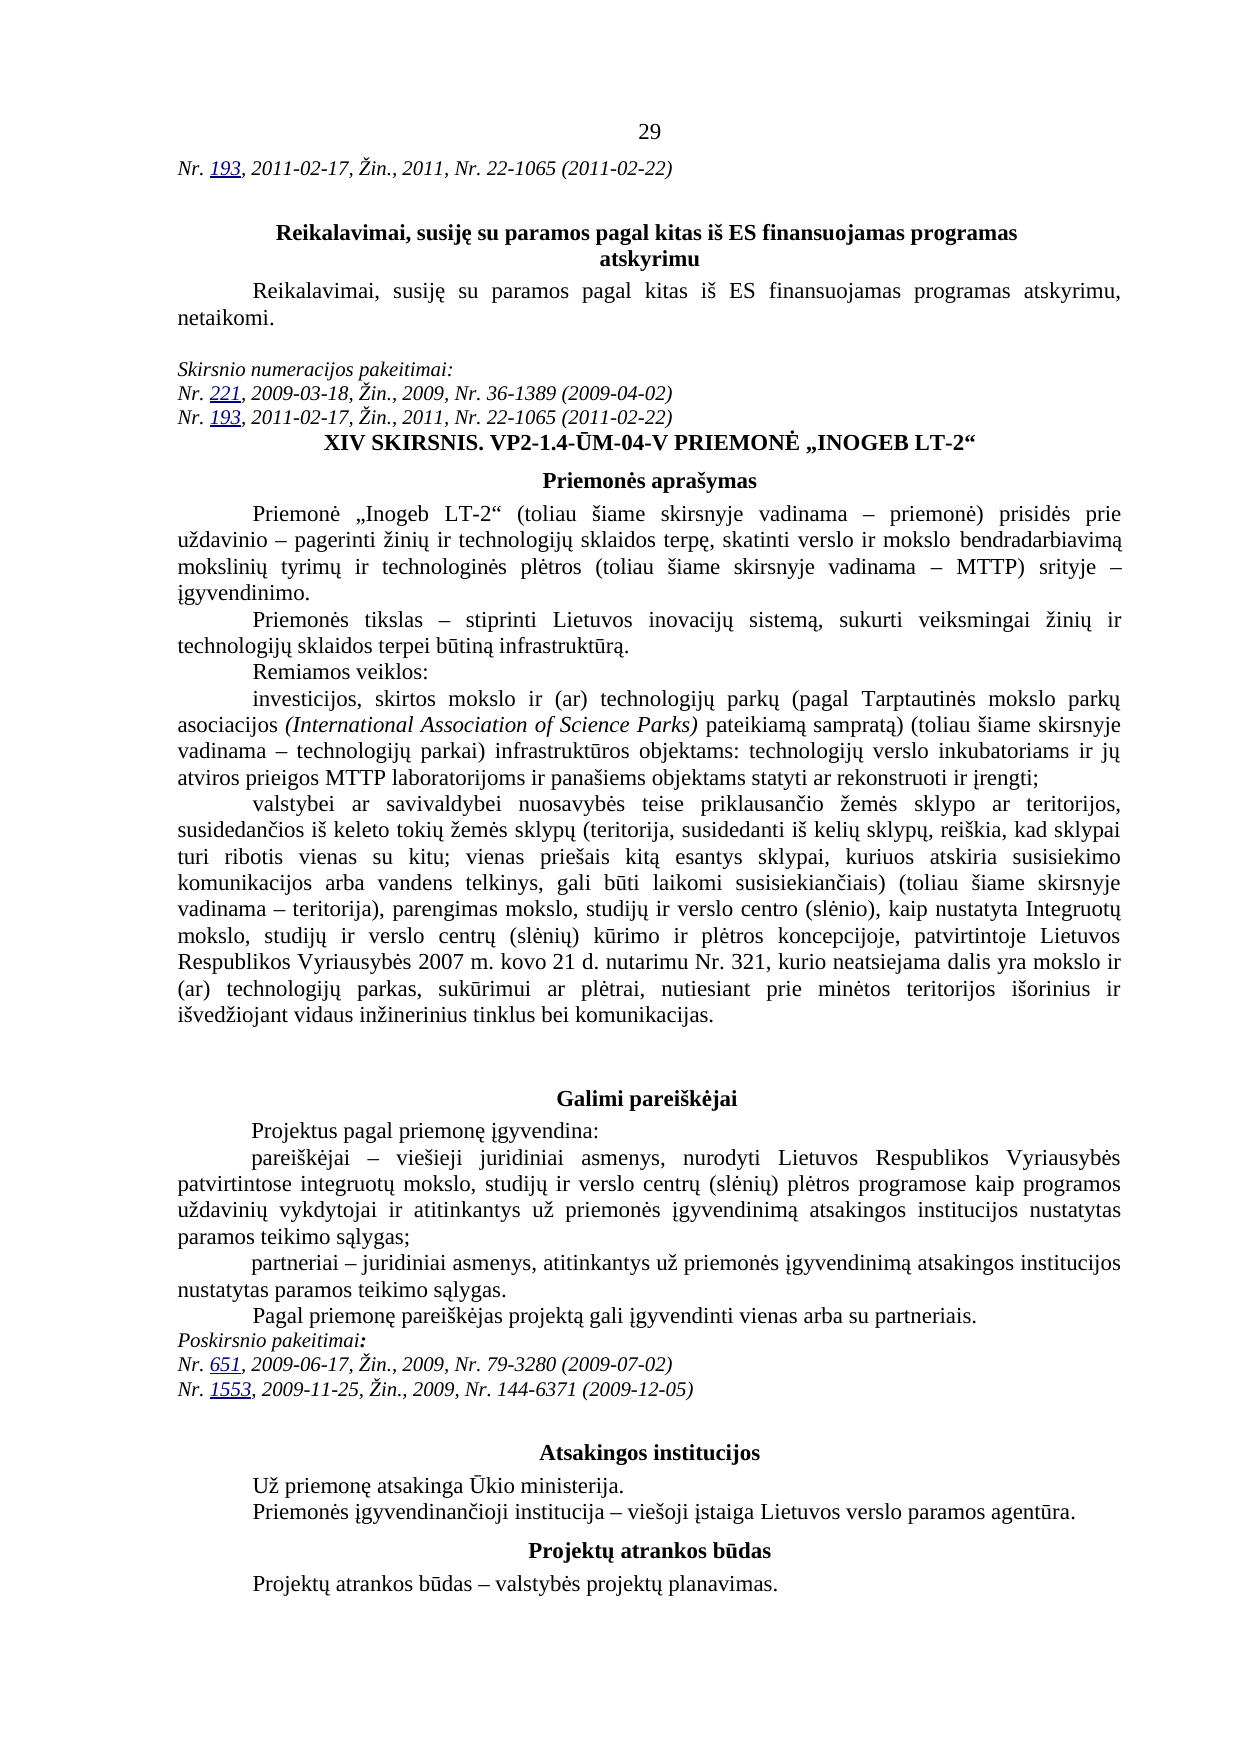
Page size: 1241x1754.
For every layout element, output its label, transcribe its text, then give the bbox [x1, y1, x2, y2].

text Priemonės tikslas – stiprinti Lietuvos inovacijų sistemą, sukurti veiksmingai žinių ir technologijų sklaidos terpei būtiną infrastruktūrą. [177, 606, 1122, 658]
text partneriai – juridiniai asmenys, atitinkantys už priemonės įgyvendinimą atsakingos institucijos nustatytas paramos teikimo sąlygas. [177, 1249, 1122, 1302]
text Priemonės įgyvendinančioji institucija – viešoji įstaiga Lietuvos verslo paramos agentūra. [177, 1498, 1122, 1525]
text pareiškėjai – viešieji juridiniai asmenys, nurodyti Lietuvos Respublikos Vyriausybės patvirtintose integruotų mokslo, studijų ir verslo centrų (slėnių) plėtros programose kaip programos uždavinių vykdytojai ir atitinkantys už priemonės įgyvendinimą atsakingos institucijos nustatytas paramos teikimo sąlygas; [177, 1144, 1122, 1249]
text Projektų atrankos būdas – valstybės projektų planavimas. [177, 1570, 1122, 1596]
text Remiamos veiklos: [177, 658, 1122, 685]
text Už priemonę atsakinga Ūkio ministerija. [177, 1472, 1122, 1498]
text Projektus pagal priemonę įgyvendina: [177, 1117, 1122, 1144]
text Priemonės aprašymas [177, 468, 1122, 494]
text Reikalavimai, susiję su paramos pagal kitas iš ES finansuojamas programas atskyrimu, netaikomi. [177, 277, 1122, 330]
text Skirsnio numeracijos pakeitimai: [177, 357, 1122, 381]
text Atsakingos institucijos [177, 1439, 1122, 1466]
text valstybei ar savivaldybei nuosavybės teise priklausančio žemės sklypo ar teritorijos, susidedančios iš keleto tokių žemės sklypų (teritorija, susidedanti iš kelių sklypų, reiškia, kad sklypai turi ribotis vienas su kitu; vienas priešais kitą esantys sklypai, kuriuos atskiria susisiekimo komunikacijos arba vandens telkinys, gali būti laikomi susisiekiančiais) (toliau šiame skirsnyje vadinama – teritorija), parengimas mokslo, studijų ir verslo centro (slėnio), kaip nustatyta Integruotų mokslo, studijų ir verslo centrų (slėnių) kūrimo ir plėtros koncepcijoje, patvirtintoje Lietuvos Respublikos Vyriausybės 2007 m. kovo 21 d. nutarimu Nr. 321, kurio neatsiejama dalis yra mokslo ir (ar) technologijų parkas, sukūrimui ar plėtrai, nutiesiant prie minėtos teritorijos išorinius ir išvedžiojant vidaus inžinerinius tinklus bei komunikacijas. [177, 790, 1122, 1027]
text Pagal priemonę pareiškėjas projektą gali įgyvendinti vienas arba su partneriais. [177, 1302, 1122, 1328]
subtitle XIV SKIRSNIS. VP2-1.4-ŪM-04-V priemonė „Inogeb LT-2“ [177, 429, 1122, 455]
text Reikalavimai, susiję su paramos pagal kitas iš ES finansuojamas programas atskyrimu [177, 192, 1122, 271]
text Nr. 193, 2011-02-17, Žin., 2011, Nr. 22-1065 (2011-02-22) [177, 156, 1122, 180]
text Galimi pareiškėjai [177, 1085, 1122, 1111]
text Priemonė „Inogeb LT-2“ (toliau šiame skirsnyje vadinama – priemonė) prisidės prie uždavinio – pagerinti žinių ir technologijų sklaidos terpę, skatinti verslo ir mokslo bendradarbiavimą mokslinių tyrimų ir technologinės plėtros (toliau šiame skirsnyje vadinama – MTTP) srityje – įgyvendinimo. [177, 500, 1122, 606]
text investicijos, skirtos mokslo ir (ar) technologijų parkų (pagal Tarptautinės mokslo parkų asociacijos (International Association of Science Parks) pateikiamą sampratą) (toliau šiame skirsnyje vadinama – technologijų parkai) infrastruktūros objektams: technologijų verslo inkubatoriams ir jų atviros prieigos MTTP laboratorijoms ir panašiems objektams statyti ar rekonstruoti ir įrengti; [177, 685, 1122, 790]
text Nr. 193, 2011-02-17, Žin., 2011, Nr. 22-1065 (2011-02-22) [177, 405, 1122, 429]
subtitle Poskirsnio pakeitimai: [177, 1328, 1122, 1352]
text Nr. 1553, 2009-11-25, Žin., 2009, Nr. 144-6371 (2009-12-05) [177, 1376, 1122, 1401]
text Nr. 651, 2009-06-17, Žin., 2009, Nr. 79-3280 (2009-07-02) [177, 1352, 1122, 1376]
text Nr. 221, 2009-03-18, Žin., 2009, Nr. 36-1389 (2009-04-02) [177, 381, 1122, 405]
text Projektų atrankos būdas [177, 1537, 1122, 1563]
